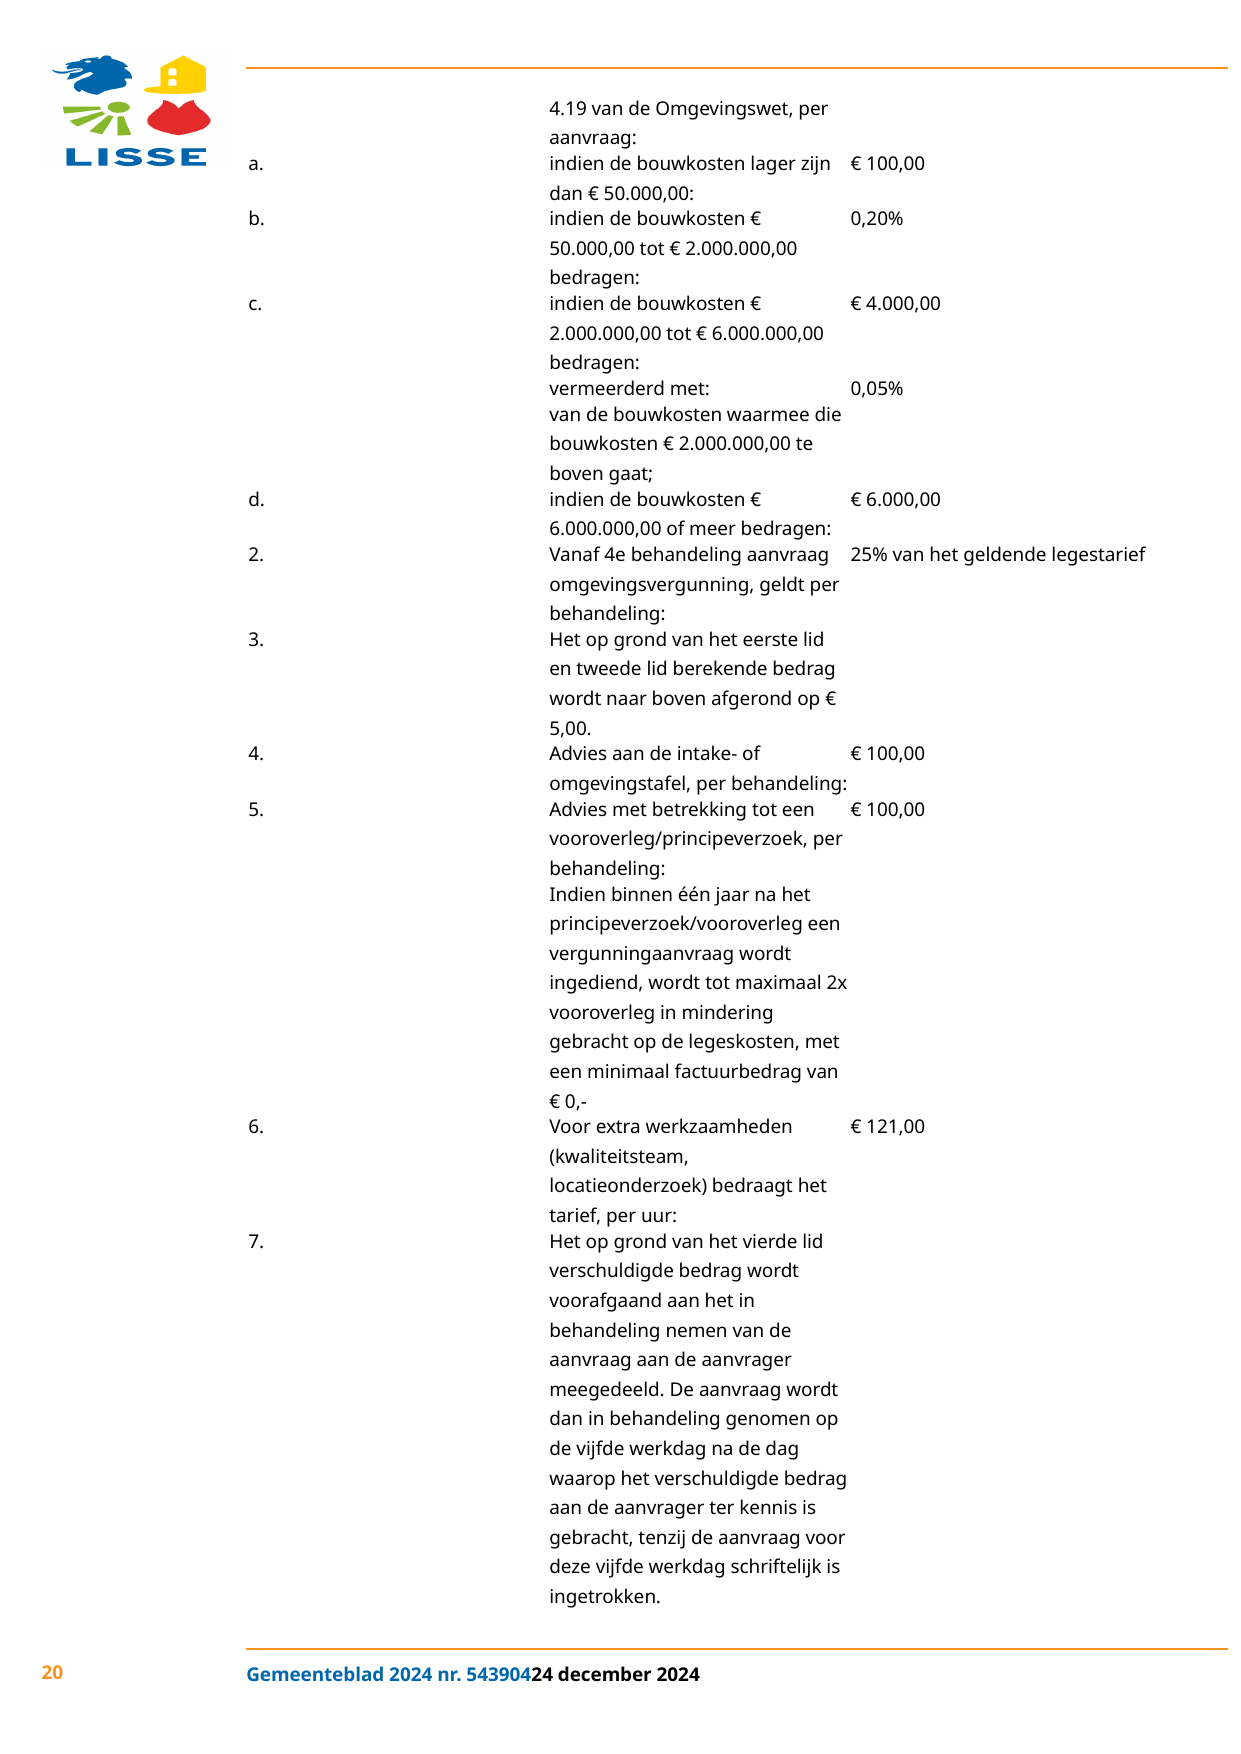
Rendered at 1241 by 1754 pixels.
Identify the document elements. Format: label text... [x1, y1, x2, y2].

table_cell 6. [248, 1114, 549, 1228]
table_cell [248, 401, 549, 486]
table_cell Het op grond van het eerste lid en tweede lid berekende bedrag wordt naar boven afgerond op € 5,00. [549, 626, 850, 741]
picture [41, 47, 231, 172]
table_cell € 100,00 [850, 796, 1152, 881]
table_cell Het op grond van het vierde lid verschuldigde bedrag wordt voorafgaand aan het in behandeling nemen van de aanvraag aan de aanvrager meegedeeld. De aanvraag wordt dan in behandeling genomen op de vijfde werkdag na de dag waarop het verschuldigde bedrag aan de aanvrager ter kennis is gebracht, tenzij de aanvraag voor deze vijfde werkdag schriftelijk is ingetrokken. [549, 1228, 850, 1609]
table_cell 25% van het geldende legestarief [850, 541, 1152, 626]
table_cell € 4.000,00 [850, 290, 1152, 375]
table_cell 2. [248, 541, 549, 626]
table_cell Vanaf 4e behandeling aanvraag omgevingsvergunning, geldt per behandeling: [549, 541, 850, 626]
table_cell d. [248, 486, 549, 541]
table_cell 4. [248, 741, 549, 796]
table_cell € 121,00 [850, 1114, 1152, 1228]
table_cell Voor extra werkzaamheden (kwaliteitsteam, locatieonderzoek) bedraagt het tarief, per uur: [549, 1114, 850, 1228]
table_cell 5. [248, 796, 549, 1113]
table_cell [248, 375, 549, 401]
table_cell [850, 881, 1152, 1113]
table_cell vermeerderd met: [549, 375, 850, 401]
table_cell 0,05% [850, 375, 1152, 401]
table_cell [850, 626, 1152, 741]
table_cell [850, 1228, 1152, 1609]
table_cell indien de bouwkosten € 6.000.000,00 of meer bedragen: [549, 486, 850, 541]
table_cell € 100,00 [850, 150, 1152, 205]
table_cell c. [248, 290, 549, 375]
table_cell 7. [248, 1228, 549, 1609]
table_cell 3. [248, 626, 549, 741]
table_cell 4.19 van de Omgevingswet, per aanvraag: [549, 95, 850, 150]
table_cell 0,20% [850, 205, 1152, 290]
table_cell van de bouwkosten waarmee die bouwkosten € 2.000.000,00 te boven gaat; [549, 401, 850, 486]
table_cell b. [248, 205, 549, 290]
table_cell [248, 95, 549, 150]
table_cell [850, 95, 1152, 150]
table_cell a. [248, 150, 549, 205]
table_cell € 6.000,00 [850, 486, 1152, 541]
table_cell € 100,00 [850, 741, 1152, 796]
table_cell Advies met betrekking tot een vooroverleg/principeverzoek, per behandeling: [549, 796, 850, 881]
table_cell indien de bouwkosten € 2.000.000,00 tot € 6.000.000,00 bedragen: [549, 290, 850, 375]
table_cell Advies aan de intake- of omgevingstafel, per behandeling: [549, 741, 850, 796]
table_cell indien de bouwkosten lager zijn dan € 50.000,00: [549, 150, 850, 205]
table_cell [850, 401, 1152, 486]
table_cell indien de bouwkosten € 50.000,00 tot € 2.000.000,00 bedragen: [549, 205, 850, 290]
table_cell Indien binnen één jaar na het principeverzoek/vooroverleg een vergunningaanvraag wordt ingediend, wordt tot maximaal 2x vooroverleg in mindering gebracht op de legeskosten, met een minimaal factuurbedrag van € 0,- [549, 881, 850, 1113]
